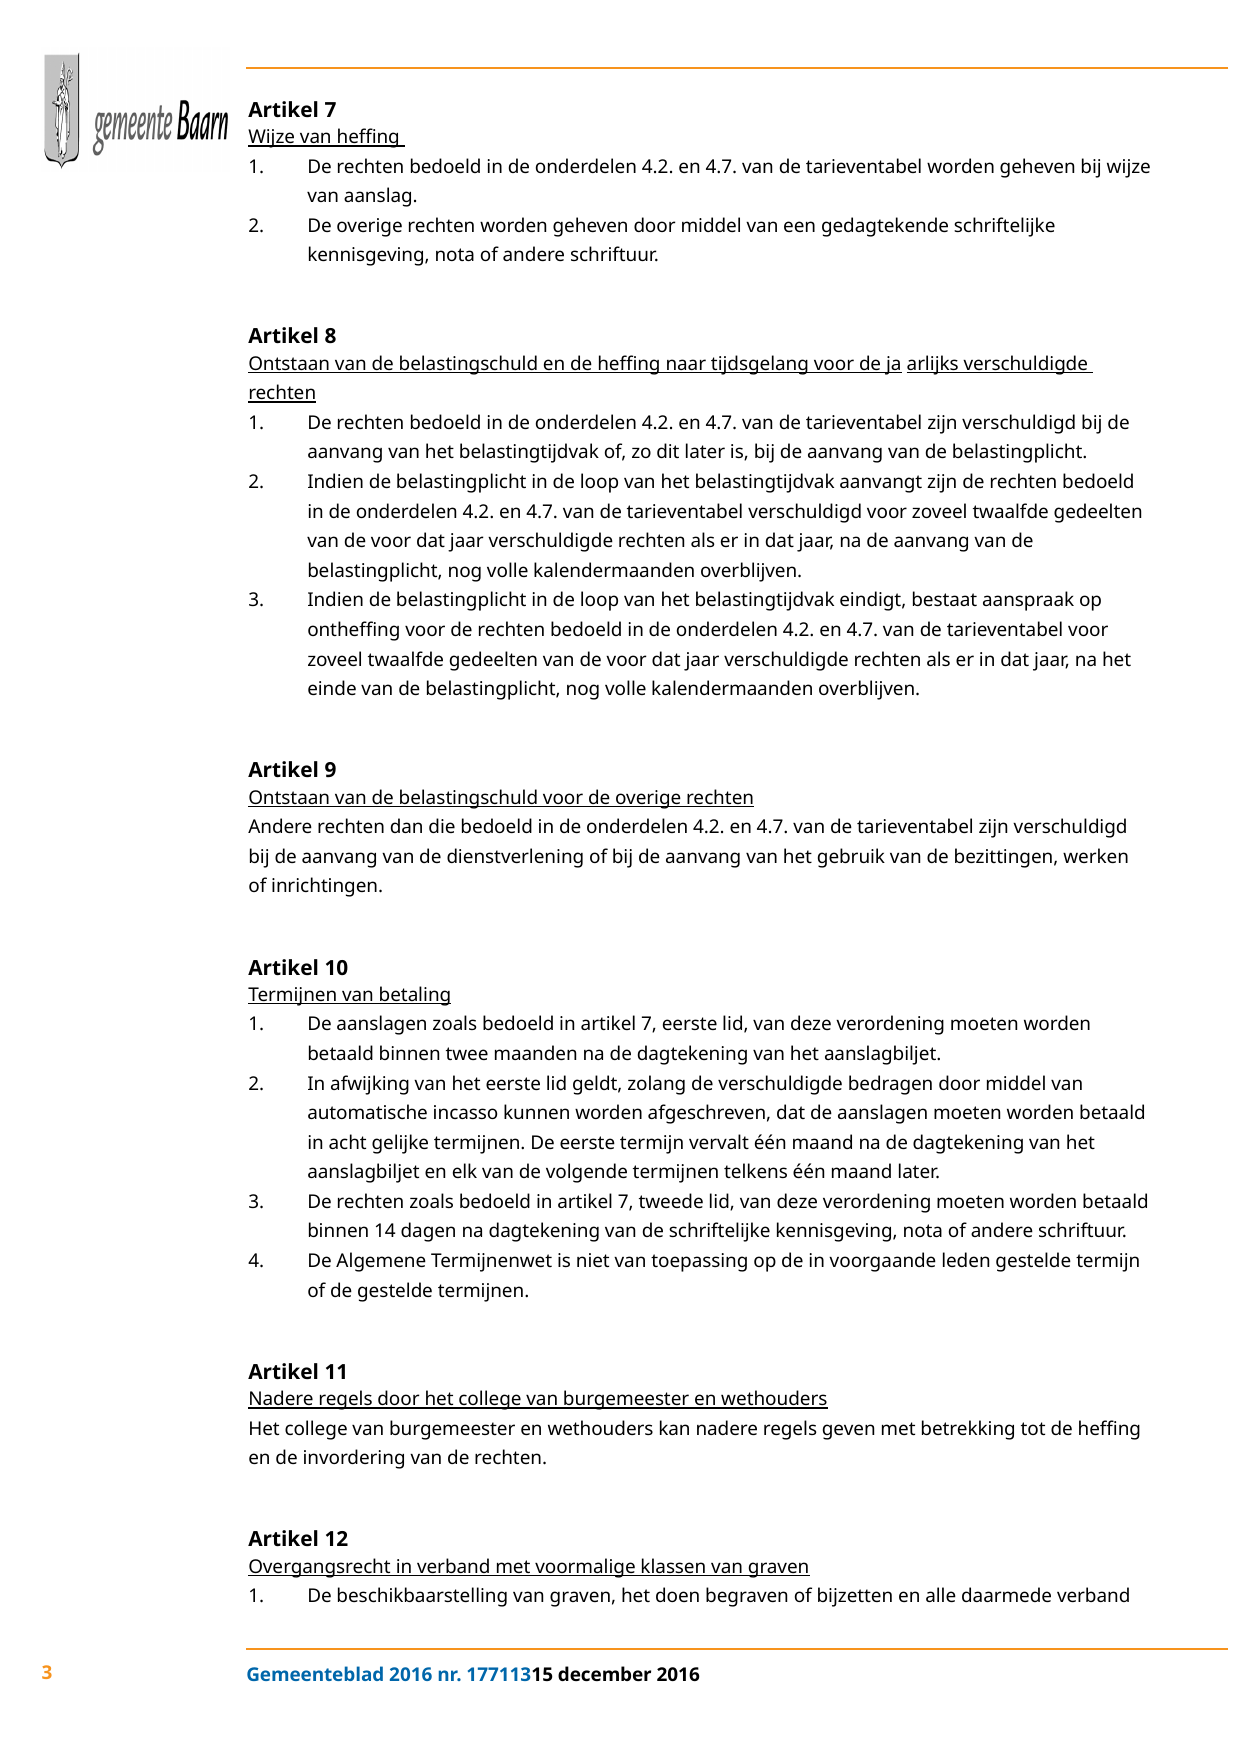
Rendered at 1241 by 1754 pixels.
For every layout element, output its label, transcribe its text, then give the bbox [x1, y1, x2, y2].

text Wijze van heffing [248, 123, 1152, 149]
text Nadere regels door het college van burgemeester en wethouders [248, 1385, 1152, 1411]
list De Algemene Termijnenwet is niet van toepassing op de in voorgaande leden gestelde termijn of de gestelde termijnen. [248, 1247, 1152, 1303]
text Artikel 7 [248, 95, 1152, 123]
list Indien de belastingplicht in de loop van het belastingtijdvak eindigt, bestaat aanspraak op ontheffing voor de rechten bedoeld in de onderdelen 4.2. en 4.7. van de tarieventabel voor zoveel twaalfde gedeelten van de voor dat jaar verschuldigde rechten als er in dat jaar, na het einde van de belastingplicht, nog volle kalendermaanden overblijven. [248, 587, 1152, 701]
text Andere rechten dan die bedoeld in de onderdelen 4.2. en 4.7. van de tarieventabel zijn verschuldigd bij de aanvang van de dienstverlening of bij de aanvang van het gebruik van de bezittingen, werken of inrichtingen. [248, 813, 1152, 898]
text Artikel 9 [248, 755, 1152, 784]
picture [41, 47, 231, 172]
list De overige rechten worden geheven door middel van een gedagtekende schriftelijke kennisgeving, nota of andere schriftuur. [248, 212, 1152, 267]
list De beschikbaarstelling van graven, het doen begraven of bijzetten en alle daarmede verband [248, 1582, 1152, 1608]
text Artikel 11 [248, 1357, 1152, 1385]
text Artikel 8 [248, 322, 1152, 350]
text Artikel 10 [248, 953, 1152, 981]
list De aanslagen zoals bedoeld in artikel 7, eerste lid, van deze verordening moeten worden betaald binnen twee maanden na de dagtekening van het aanslagbiljet. [248, 1011, 1152, 1066]
text Ontstaan van de belastingschuld en de heffing naar tijdsgelang voor de ja arlijks verschuldigde rechten [248, 350, 1152, 405]
list De rechten bedoeld in de onderdelen 4.2. en 4.7. van de tarieventabel zijn verschuldigd bij de aanvang van het belastingtijdvak of, zo dit later is, bij de aanvang van de belastingplicht. [248, 409, 1152, 464]
text Overgangsrecht in verband met voormalige klassen van graven [248, 1553, 1152, 1579]
list Indien de belastingplicht in de loop van het belastingtijdvak aanvangt zijn de rechten bedoeld in de onderdelen 4.2. en 4.7. van de tarieventabel verschuldigd voor zoveel twaalfde gedeelten van de voor dat jaar verschuldigde rechten als er in dat jaar, na de aanvang van de belastingplicht, nog volle kalendermaanden overblijven. [248, 468, 1152, 583]
list De rechten bedoeld in de onderdelen 4.2. en 4.7. van de tarieventabel worden geheven bij wijze van aanslag. [248, 153, 1152, 208]
text Het college van burgemeester en wethouders kan nadere regels geven met betrekking tot de heffing en de invordering van de rechten. [248, 1415, 1152, 1470]
text Termijnen van betaling [248, 981, 1152, 1007]
list De rechten zoals bedoeld in artikel 7, tweede lid, van deze verordening moeten worden betaald binnen 14 dagen na dagtekening van de schriftelijke kennisgeving, nota of andere schriftuur. [248, 1188, 1152, 1243]
list In afwijking van het eerste lid geldt, zolang de verschuldigde bedragen door middel van automatische incasso kunnen worden afgeschreven, dat de aanslagen moeten worden betaald in acht gelijke termijnen. De eerste termijn vervalt één maand na de dagtekening van het aanslagbiljet en elk van de volgende termijnen telkens één maand later. [248, 1070, 1152, 1184]
text Artikel 12 [248, 1524, 1152, 1553]
text Ontstaan van de belastingschuld voor de overige rechten [248, 784, 1152, 809]
